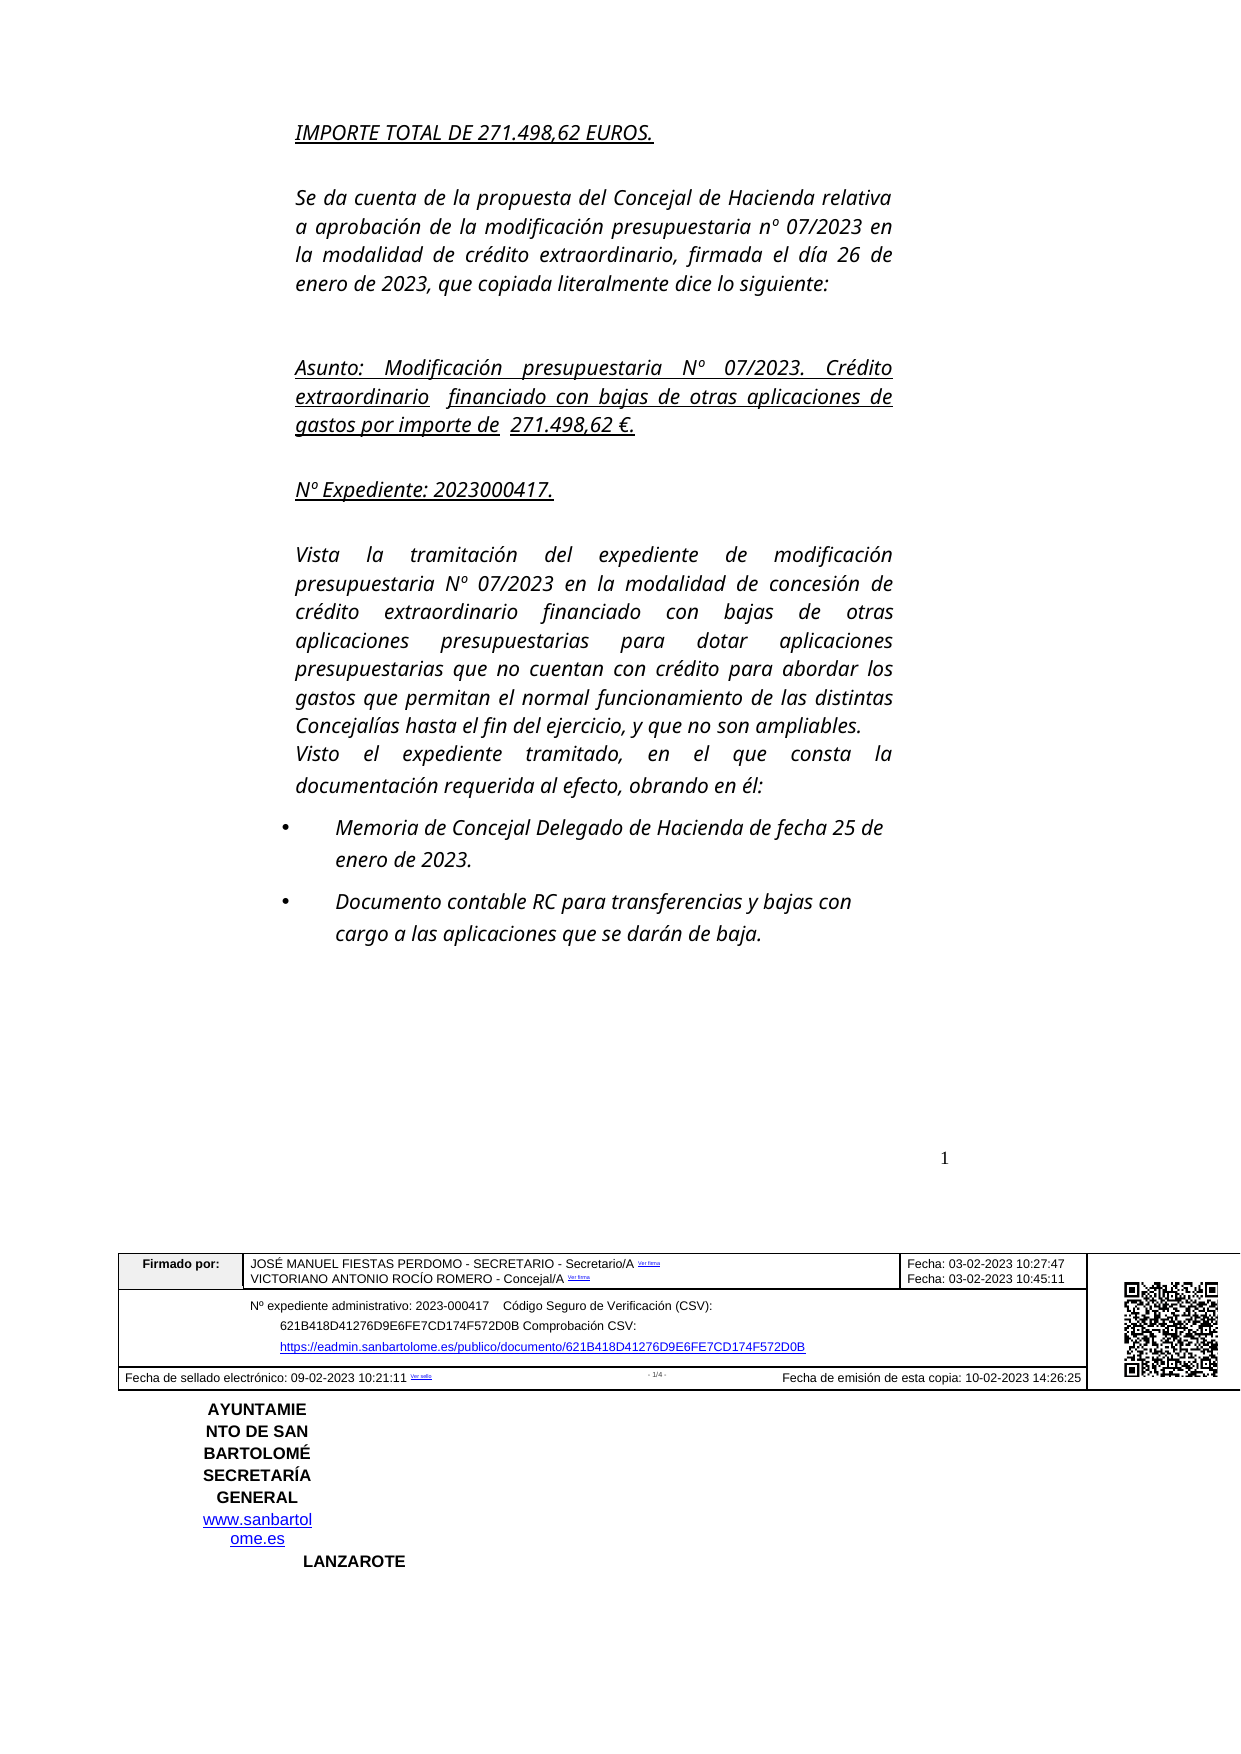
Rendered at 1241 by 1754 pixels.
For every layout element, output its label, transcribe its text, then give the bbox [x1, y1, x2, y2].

list Documento contable RC para transferencias y bajas con cargo a las aplicaciones que se darán de baja. [282, 887, 896, 947]
text Vista la tramitación del expediente de modificación presupuestaria Nº 07/2023 en la modalidad de concesión de crédito extraordinario financiado con bajas de otras aplicaciones presupuestarias para dotar aplicaciones presupuestarias que no cuentan con crédito para abordar los gastos que permitan el normal funcionamiento de las distintas Concejalías hasta el fin del ejercicio, y que no son ampliables. [295, 541, 896, 739]
table_cell Fecha de sellado electrónico: 09-02-2023 10:21:11 Ver sello - 1/4 - Fecha de emisión de esta copia: 10-02-2023 14:26:25 [119, 1368, 1086, 1389]
table_header [1088, 1254, 1240, 1389]
text Se da cuenta de la propuesta del Concejal de Hacienda relativa a aprobación de la modificación presupuestaria nº 07/2023 en la modalidad de crédito extraordinario, firmada el día 26 de enero de 2023, que copiada literalmente dice lo siguiente: [295, 183, 895, 297]
text Visto el expediente tramitado, en el que consta la documentación requerida al efecto, obrando en él: [295, 739, 895, 799]
text Nº Expediente: 2023000417. [295, 475, 1025, 504]
text www.sanbartol [203, 1510, 312, 1527]
table_cell Nº expediente administrativo: 2023-000417 Código Seguro de Verificación (CSV): 621B418D41276D9E6FE7CD174F572D0B Comprobación CSV: https://eadmin.sanbartolome.es/publico/documento/621B418D41276D9E6FE7CD174F572D0B [119, 1290, 1086, 1366]
table_header JOSÉ MANUEL FIESTAS PERDOMO - SECRETARIO - Secretario/A Ver firma VICTORIANO ANTONIO ROCÍO ROMERO - Concejal/A Ver firma [244, 1254, 899, 1288]
text 1 [118, 1147, 949, 1168]
text Asunto: Modificación presupuestaria Nº 07/2023. Crédito extraordinario financiado con bajas de otras aplicaciones de gastos por importe de 271.498,62 €. [295, 353, 895, 439]
text LANZAROTE [303, 1552, 1122, 1571]
table_header Firmado por: [119, 1254, 242, 1286]
text IMPORTE TOTAL DE 271.498,62 EUROS. [295, 118, 896, 147]
text ome.es [203, 1528, 312, 1548]
table_header Fecha: 03-02-2023 10:27:47 Fecha: 03-02-2023 10:45:11 [901, 1254, 1086, 1288]
list Memoria de Concejal Delegado de Hacienda de fecha 25 de enero de 2023. [282, 813, 896, 873]
text AYUNTAMIENTO DE SAN BARTOLOMÉ SECRETARÍA GENERAL [203, 1400, 311, 1507]
